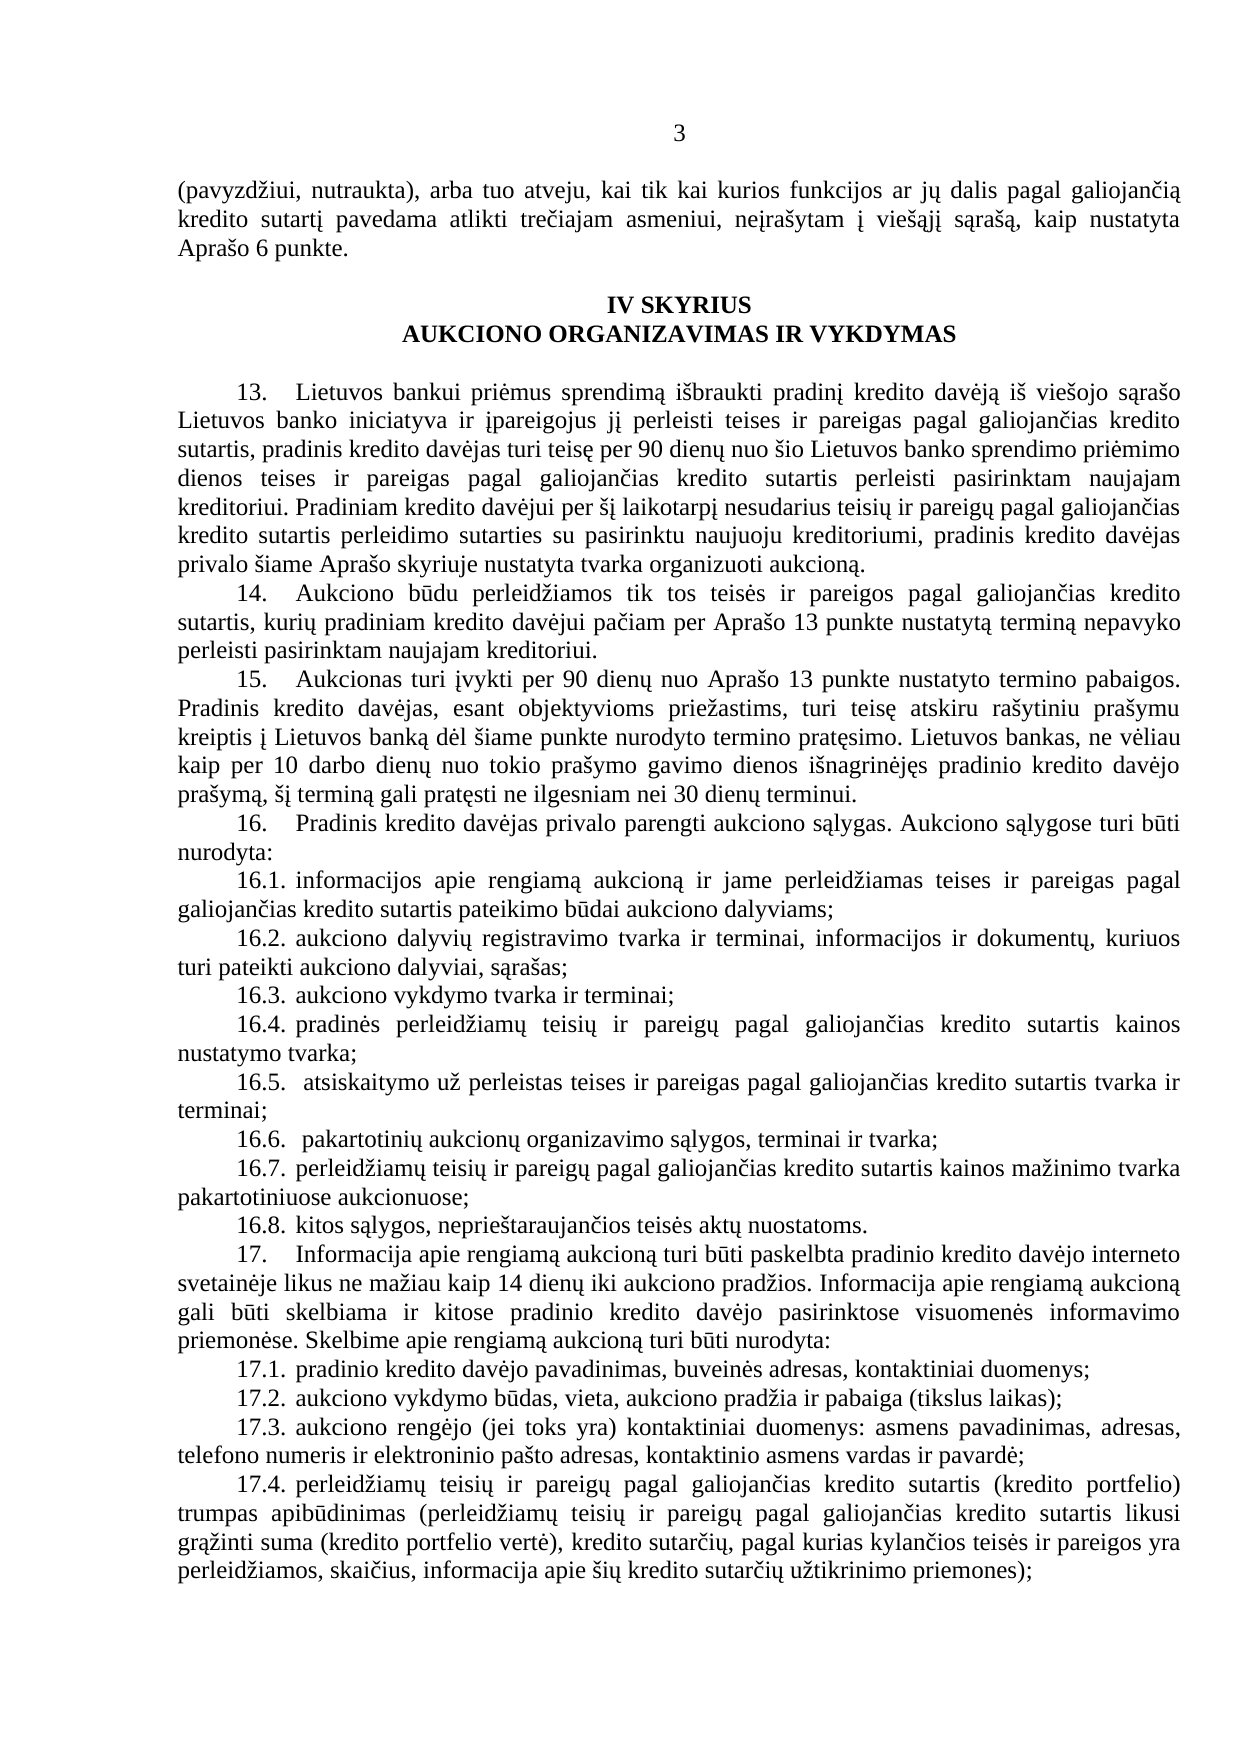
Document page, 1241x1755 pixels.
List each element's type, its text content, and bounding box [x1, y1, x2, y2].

text 17.3. aukciono rengėjo (jei toks yra) kontaktiniai duomenys: asmens pavadinimas, adresas, telefono numeris ir elektroninio pašto adresas, kontaktinio asmens vardas ir pavardė; [177, 1412, 1181, 1469]
text 16.6. pakartotinių aukcionų organizavimo sąlygos, terminai ir tvarka; [177, 1124, 1181, 1153]
text 15. Aukcionas turi įvykti per 90 dienų nuo Aprašo 13 punkte nustatyto termino pabaigos. Pradinis kredito davėjas, esant objektyvioms priežastims, turi teisę atskiru rašytiniu prašymu kreiptis į Lietuvos banką dėl šiame punkte nurodyto termino pratęsimo. Lietuvos bankas, ne vėliau kaip per 10 darbo dienų nuo tokio prašymo gavimo dienos išnagrinėjęs pradinio kredito davėjo prašymą, šį terminą gali pratęsti ne ilgesniam nei 30 dienų terminui. [177, 664, 1181, 808]
text 16.1. informacijos apie rengiamą aukcioną ir jame perleidžiamas teises ir pareigas pagal galiojančias kredito sutartis pateikimo būdai aukciono dalyviams; [177, 866, 1181, 923]
text 16.7. perleidžiamų teisių ir pareigų pagal galiojančias kredito sutartis kainos mažinimo tvarka pakartotiniuose aukcionuose; [177, 1153, 1181, 1211]
text 16.5. atsiskaitymo už perleistas teises ir pareigas pagal galiojančias kredito sutartis tvarka ir terminai; [177, 1067, 1181, 1124]
text 14. Aukciono būdu perleidžiamos tik tos teisės ir pareigos pagal galiojančias kredito sutartis, kurių pradiniam kredito davėjui pačiam per Aprašo 13 punkte nustatytą terminą nepavyko perleisti pasirinktam naujajam kreditoriui. [177, 578, 1181, 664]
text 16.4. pradinės perleidžiamų teisių ir pareigų pagal galiojančias kredito sutartis kainos nustatymo tvarka; [177, 1009, 1181, 1067]
text IV SKYRIUS [177, 291, 1181, 319]
text 17.2. aukciono vykdymo būdas, vieta, aukciono pradžia ir pabaiga (tikslus laikas); [177, 1383, 1181, 1412]
text 16.8. kitos sąlygos, neprieštaraujančios teisės aktų nuostatoms. [177, 1211, 1181, 1239]
text 17. Informacija apie rengiamą aukcioną turi būti paskelbta pradinio kredito davėjo interneto svetainėje likus ne mažiau kaip 14 dienų iki aukciono pradžios. Informacija apie rengiamą aukcioną gali būti skelbiama ir kitose pradinio kredito davėjo pasirinktose visuomenės informavimo priemonėse. Skelbime apie rengiamą aukcioną turi būti nurodyta: [177, 1239, 1181, 1354]
text 16.2. aukciono dalyvių registravimo tvarka ir terminai, informacijos ir dokumentų, kuriuos turi pateikti aukciono dalyviai, sąrašas; [177, 923, 1181, 981]
text 16.3. aukciono vykdymo tvarka ir terminai; [177, 981, 1181, 1009]
text 16. Pradinis kredito davėjas privalo parengti aukciono sąlygas. Aukciono sąlygose turi būti nurodyta: [177, 808, 1181, 866]
text 17.1. pradinio kredito davėjo pavadinimas, buveinės adresas, kontaktiniai duomenys; [177, 1354, 1181, 1383]
text (pavyzdžiui, nutraukta), arba tuo atveju, kai tik kai kurios funkcijos ar jų dalis pagal galiojančią kredito sutartį pavedama atlikti trečiajam asmeniui, neįrašytam į viešąjį sąrašą, kaip nustatyta Aprašo 6 punkte. [177, 176, 1181, 262]
text 13. Lietuvos bankui priėmus sprendimą išbraukti pradinį kredito davėją iš viešojo sąrašo Lietuvos banko iniciatyva ir įpareigojus jį perleisti teises ir pareigas pagal galiojančias kredito sutartis, pradinis kredito davėjas turi teisę per 90 dienų nuo šio Lietuvos banko sprendimo priėmimo dienos teises ir pareigas pagal galiojančias kredito sutartis perleisti pasirinktam naujajam kreditoriui. Pradiniam kredito davėjui per šį laikotarpį nesudarius teisių ir pareigų pagal galiojančias kredito sutartis perleidimo sutarties su pasirinktu naujuoju kreditoriumi, pradinis kredito davėjas privalo šiame Aprašo skyriuje nustatyta tvarka organizuoti aukcioną. [177, 377, 1181, 578]
text 17.4. perleidžiamų teisių ir pareigų pagal galiojančias kredito sutartis (kredito portfelio) trumpas apibūdinimas (perleidžiamų teisių ir pareigų pagal galiojančias kredito sutartis likusi grąžinti suma (kredito portfelio vertė), kredito sutarčių, pagal kurias kylančios teisės ir pareigos yra perleidžiamos, skaičius, informacija apie šių kredito sutarčių užtikrinimo priemones); [177, 1469, 1181, 1584]
text AUKCIONO ORGANIZAVIMAS IR VYKDYMAS [177, 319, 1181, 348]
